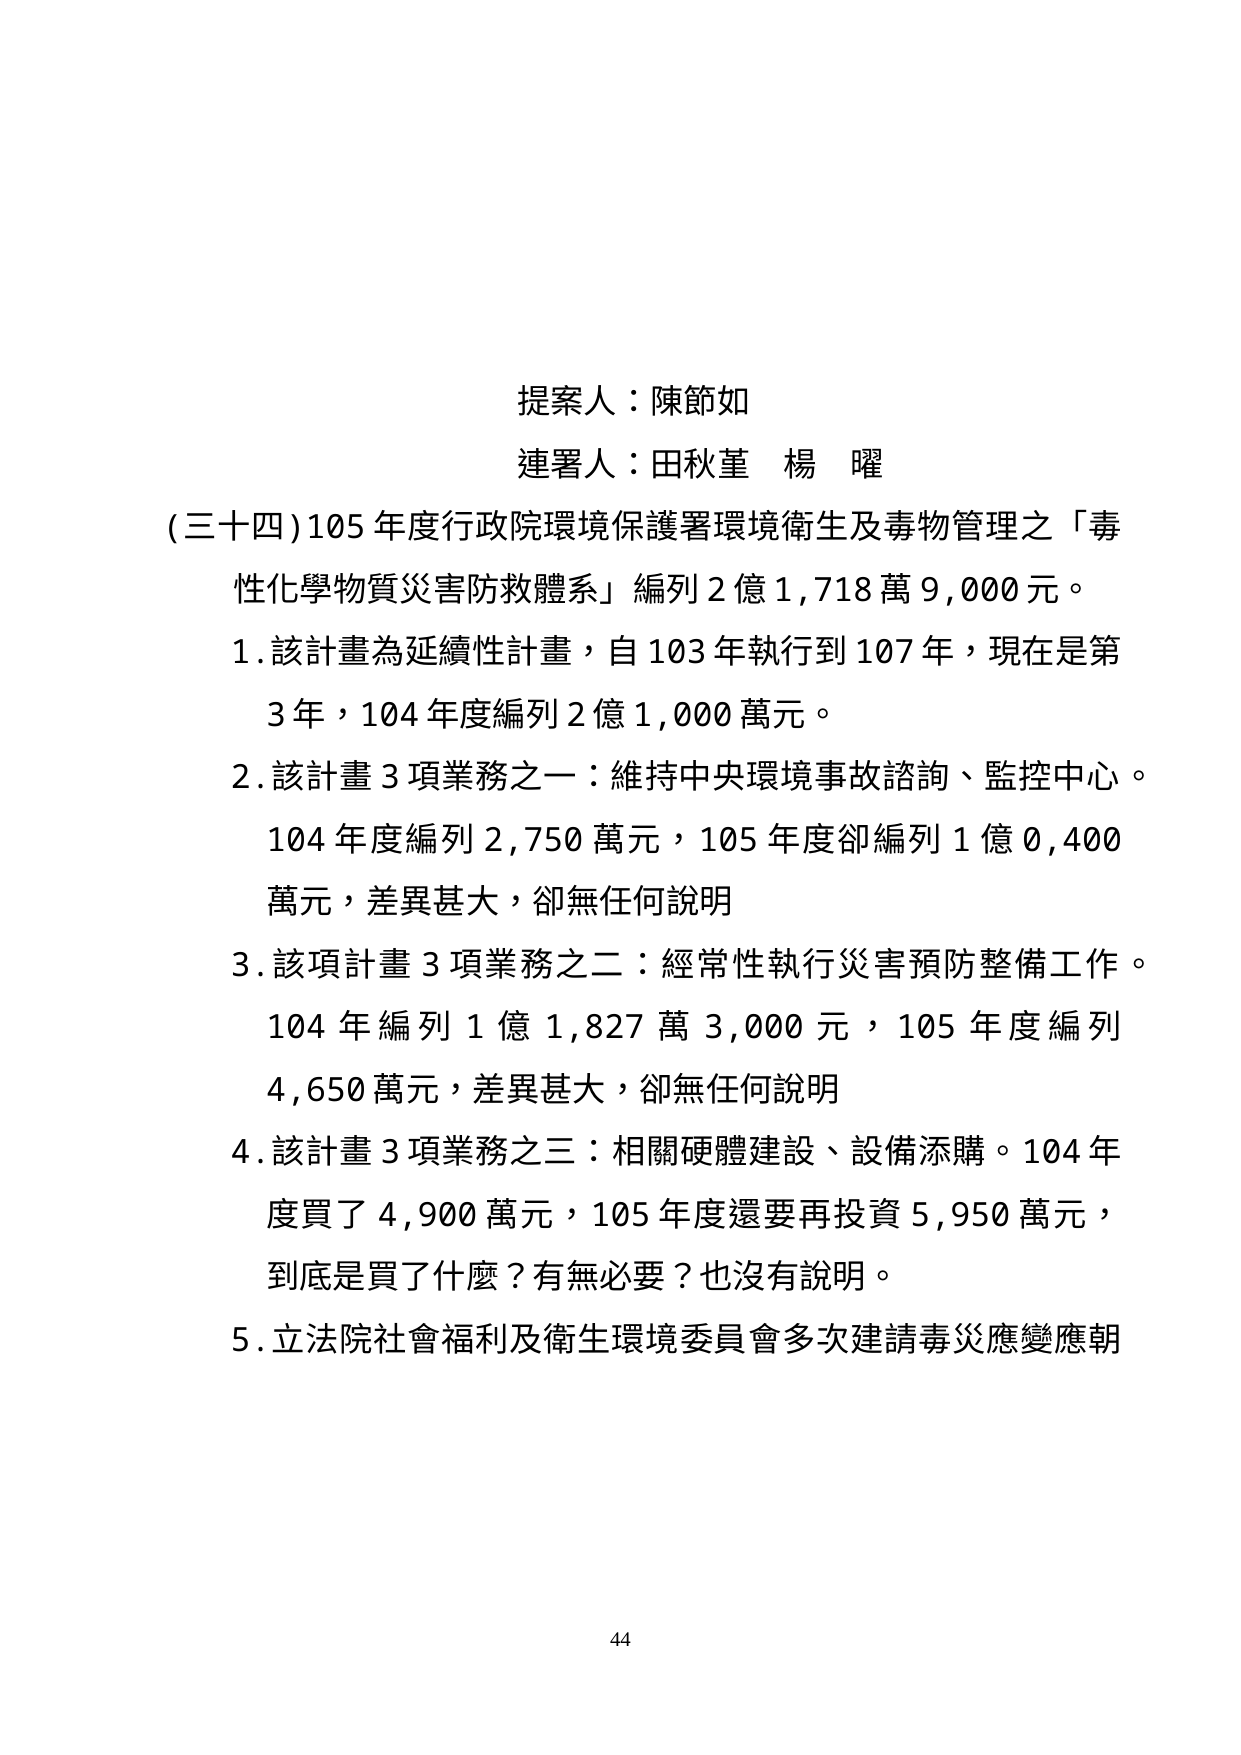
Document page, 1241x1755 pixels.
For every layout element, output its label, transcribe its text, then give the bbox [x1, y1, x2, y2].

text (三十四)105年度行政院環境保護署環境衛生及毒物管理之「毒性化學物質災害防救體系」編列2億1,718萬9,000元。 [162, 483, 1122, 608]
text 連署人：田秋堇 楊 曜 [118, 420, 1122, 483]
text 4.該計畫3項業務之三：相關硬體建設、設備添購。104年度買了4,900萬元，105年度還要再投資5,950萬元，到底是買了什麼？有無必要？也沒有說明。 [230, 1108, 1122, 1295]
text 1.該計畫為延續性計畫，自103年執行到107年，現在是第3年，104年度編列2億1,000萬元。 [230, 608, 1122, 733]
text 提案人：陳節如 [118, 358, 1122, 420]
text 5.立法院社會福利及衛生環境委員會多次建請毒災應變應朝 [230, 1295, 1122, 1358]
text 2.該計畫3項業務之一：維持中央環境事故諮詢、監控中心。104年度編列2,750萬元，105年度卻編列1億0,400萬元，差異甚大，卻無任何說明 [230, 733, 1122, 920]
text 3.該項計畫3項業務之二：經常性執行災害預防整備工作。104年編列1億1,827萬3,000元，105年度編列4,650萬元，差異甚大，卻無任何說明 [230, 920, 1122, 1108]
